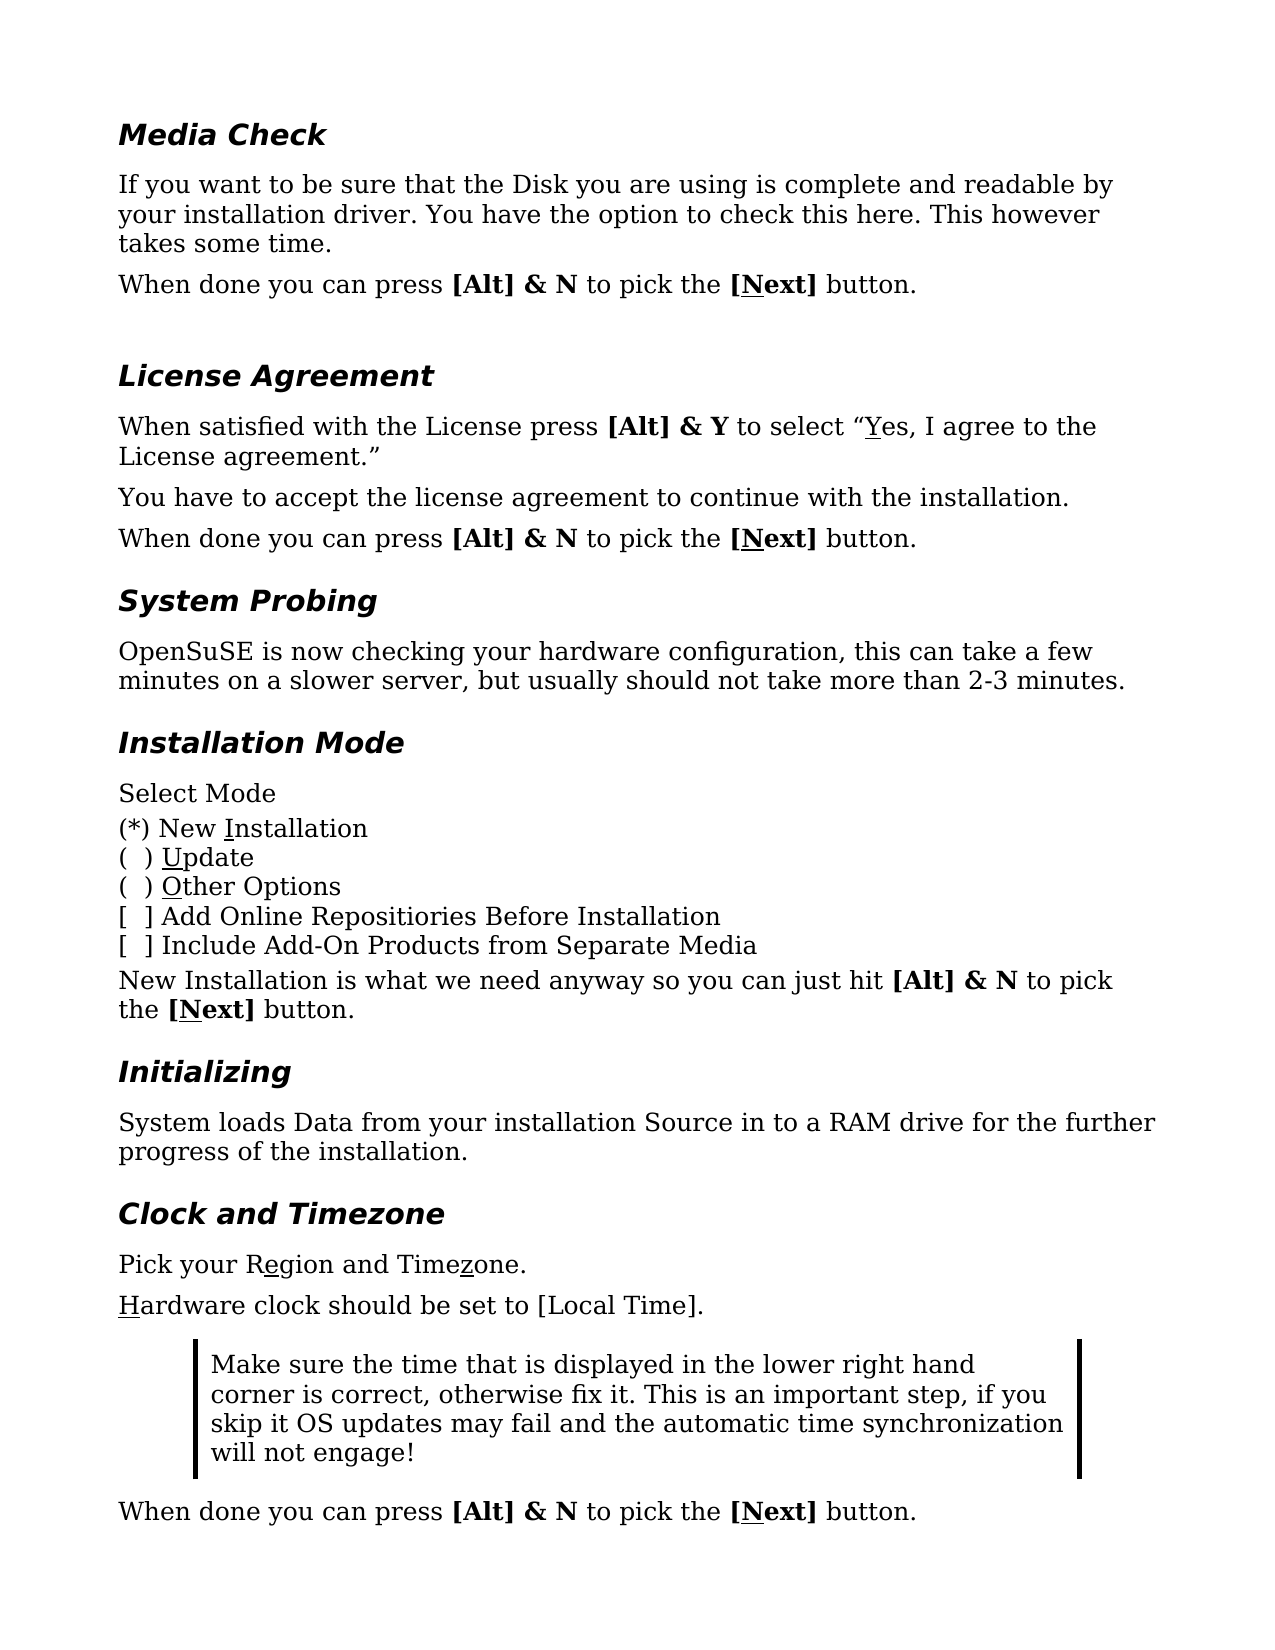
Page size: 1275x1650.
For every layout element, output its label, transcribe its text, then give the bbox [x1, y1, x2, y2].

subtitle Initializing [118, 1056, 1157, 1090]
text If you want to be sure that the Disk you are using is complete and readable by your installation driver. You have the option to check this here. This however takes some time. [118, 171, 1157, 258]
subtitle License Agreement [118, 360, 1157, 394]
text New Installation is what we need anyway so you can just hit [Alt] & N to pick the [Next] button. [118, 966, 1157, 1025]
text You have to accept the license agreement to continue with the installation. [118, 483, 1157, 512]
text When done you can press [Alt] & N to pick the [Next] button. [118, 1497, 1157, 1527]
text When done you can press [Alt] & N to pick the [Next] button. [118, 524, 1157, 553]
text Make sure the time that is displayed in the lower right hand corner is correct, otherwise fix it. This is an important step, if you skip it OS updates may fail and the automatic time synchronization will not engage! [198, 1339, 1077, 1479]
list [ ] Include Add-On Products from Separate Media [118, 931, 1157, 960]
text System loads Data from your installation Source in to a RAM drive for the further progress of the installation. [118, 1108, 1157, 1167]
text Pick your Region and Timezone. [118, 1250, 1157, 1279]
subtitle Installation Mode [118, 726, 1157, 760]
list (*) New Installation [118, 814, 1157, 843]
list ( ) Other Options [118, 872, 1157, 902]
subtitle System Probing [118, 584, 1157, 618]
list ( ) Update [118, 843, 1157, 872]
text When satisfied with the License press [Alt] & Y to select “Yes, I agree to the License agreement.” [118, 412, 1157, 471]
list [ ] Add Online Repositiories Before Installation [118, 902, 1157, 931]
text When done you can press [Alt] & N to pick the [Next] button. [118, 270, 1157, 299]
subtitle Media Check [118, 118, 1157, 152]
text Select Mode [118, 779, 1157, 808]
text OpenSuSE is now checking your hardware configuration, this can take a few minutes on a slower server, but usually should not take more than 2-3 minutes. [118, 637, 1157, 695]
text Hardware clock should be set to [Local Time]. [118, 1291, 1157, 1321]
subtitle Clock and Timezone [118, 1198, 1157, 1232]
